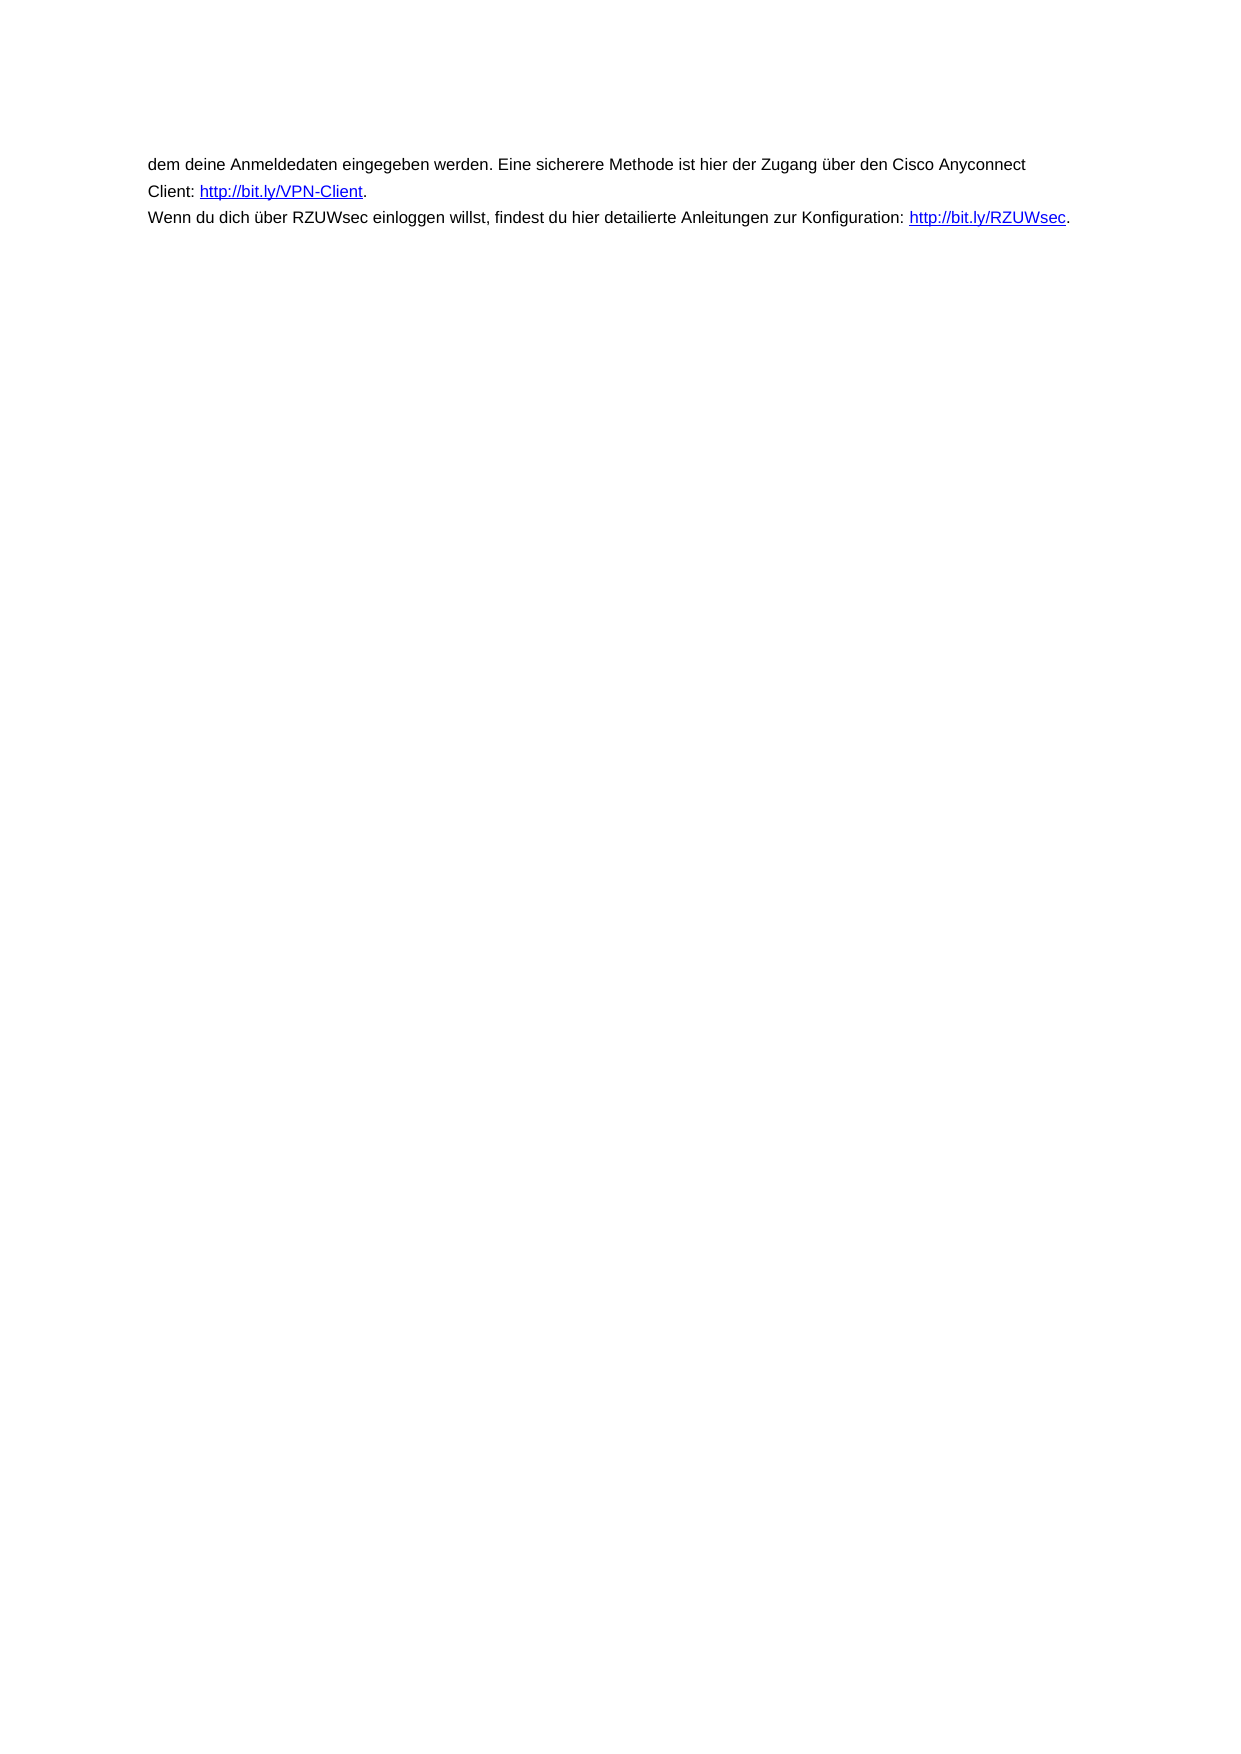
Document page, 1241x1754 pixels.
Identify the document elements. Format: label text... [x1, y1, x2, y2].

text dem deine Anmeldedaten eingegeben werden. Eine sicherere Methode ist hier der Zugang über den Cisco Anyconnect Client: http://bit.ly/VPN-Client. [148, 148, 1093, 201]
text Wenn du dich über RZUWsec einloggen willst, findest du hier detailierte Anleitungen zur Konfiguration: http://bit.ly/RZUWsec. [148, 201, 1093, 227]
